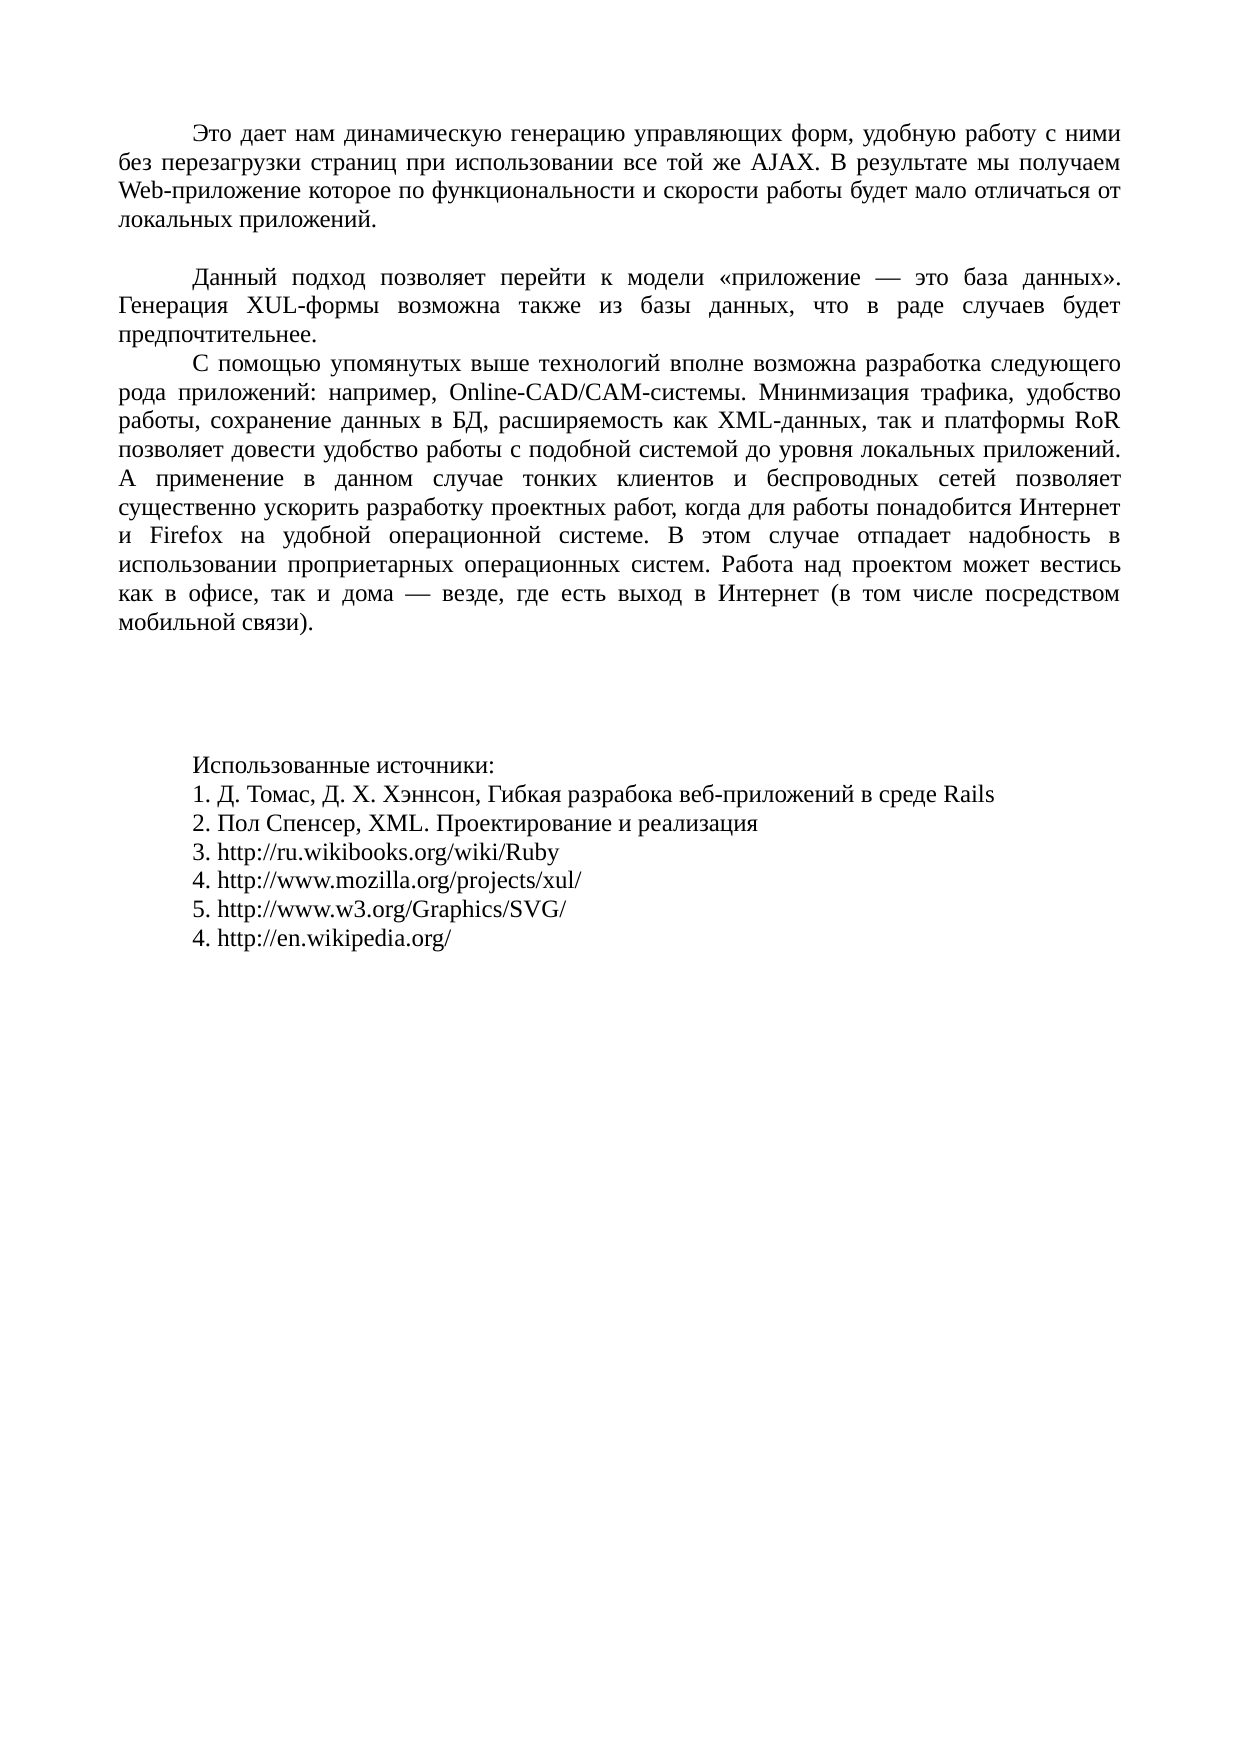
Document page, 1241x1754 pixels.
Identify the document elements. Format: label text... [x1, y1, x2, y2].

text Использованные источники: [118, 751, 1122, 779]
text Данный подход позволяет перейти к модели «приложение — это база данных». Генерация XUL-формы возможна также из базы данных, что в раде случаев будет предпочтительнее. [118, 262, 1122, 348]
text 3. http://ru.wikibooks.org/wiki/Ruby [118, 837, 1122, 866]
text С помощью упомянутых выше технологий вполне возможна разработка следующего рода приложений: например, Online-CAD/CAM-системы. Мнинмизация трафика, удобство работы, сохранение данных в БД, расширяемость как XML-данных, так и платформы RoR позволяет довести удобство работы с подобной системой до уровня локальных приложений. А применение в данном случае тонких клиентов и беспроводных сетей позволяет существенно ускорить разработку проектных работ, когда для работы понадобится Интернет и Firefox на удобной операционной системе. В этом случае отпадает надобность в использовании проприетарных операционных систем. Работа над проектом может вестись как в офисе, так и дома — везде, где есть выход в Интернет (в том числе посредством мобильной связи). [118, 348, 1122, 636]
text 1. Д. Томас, Д. Х. Хэннсон, Гибкая разрабока веб-приложений в среде Rails [118, 779, 1122, 808]
text 4. http://en.wikipedia.org/ [118, 923, 1122, 952]
text Это дает нам динамическую генерацию управляющих форм, удобную работу с ними без перезагрузки страниц при использовании все той же AJAX. В результате мы получаем Web-приложение которое по функциональности и скорости работы будет мало отличаться от локальных приложений. [118, 118, 1122, 233]
text 5. http://www.w3.org/Graphics/SVG/ [118, 894, 1122, 923]
text 2. Пол Спенсер, XML. Проектирование и реализация [118, 808, 1122, 837]
text 4. http://www.mozilla.org/projects/xul/ [118, 866, 1122, 894]
